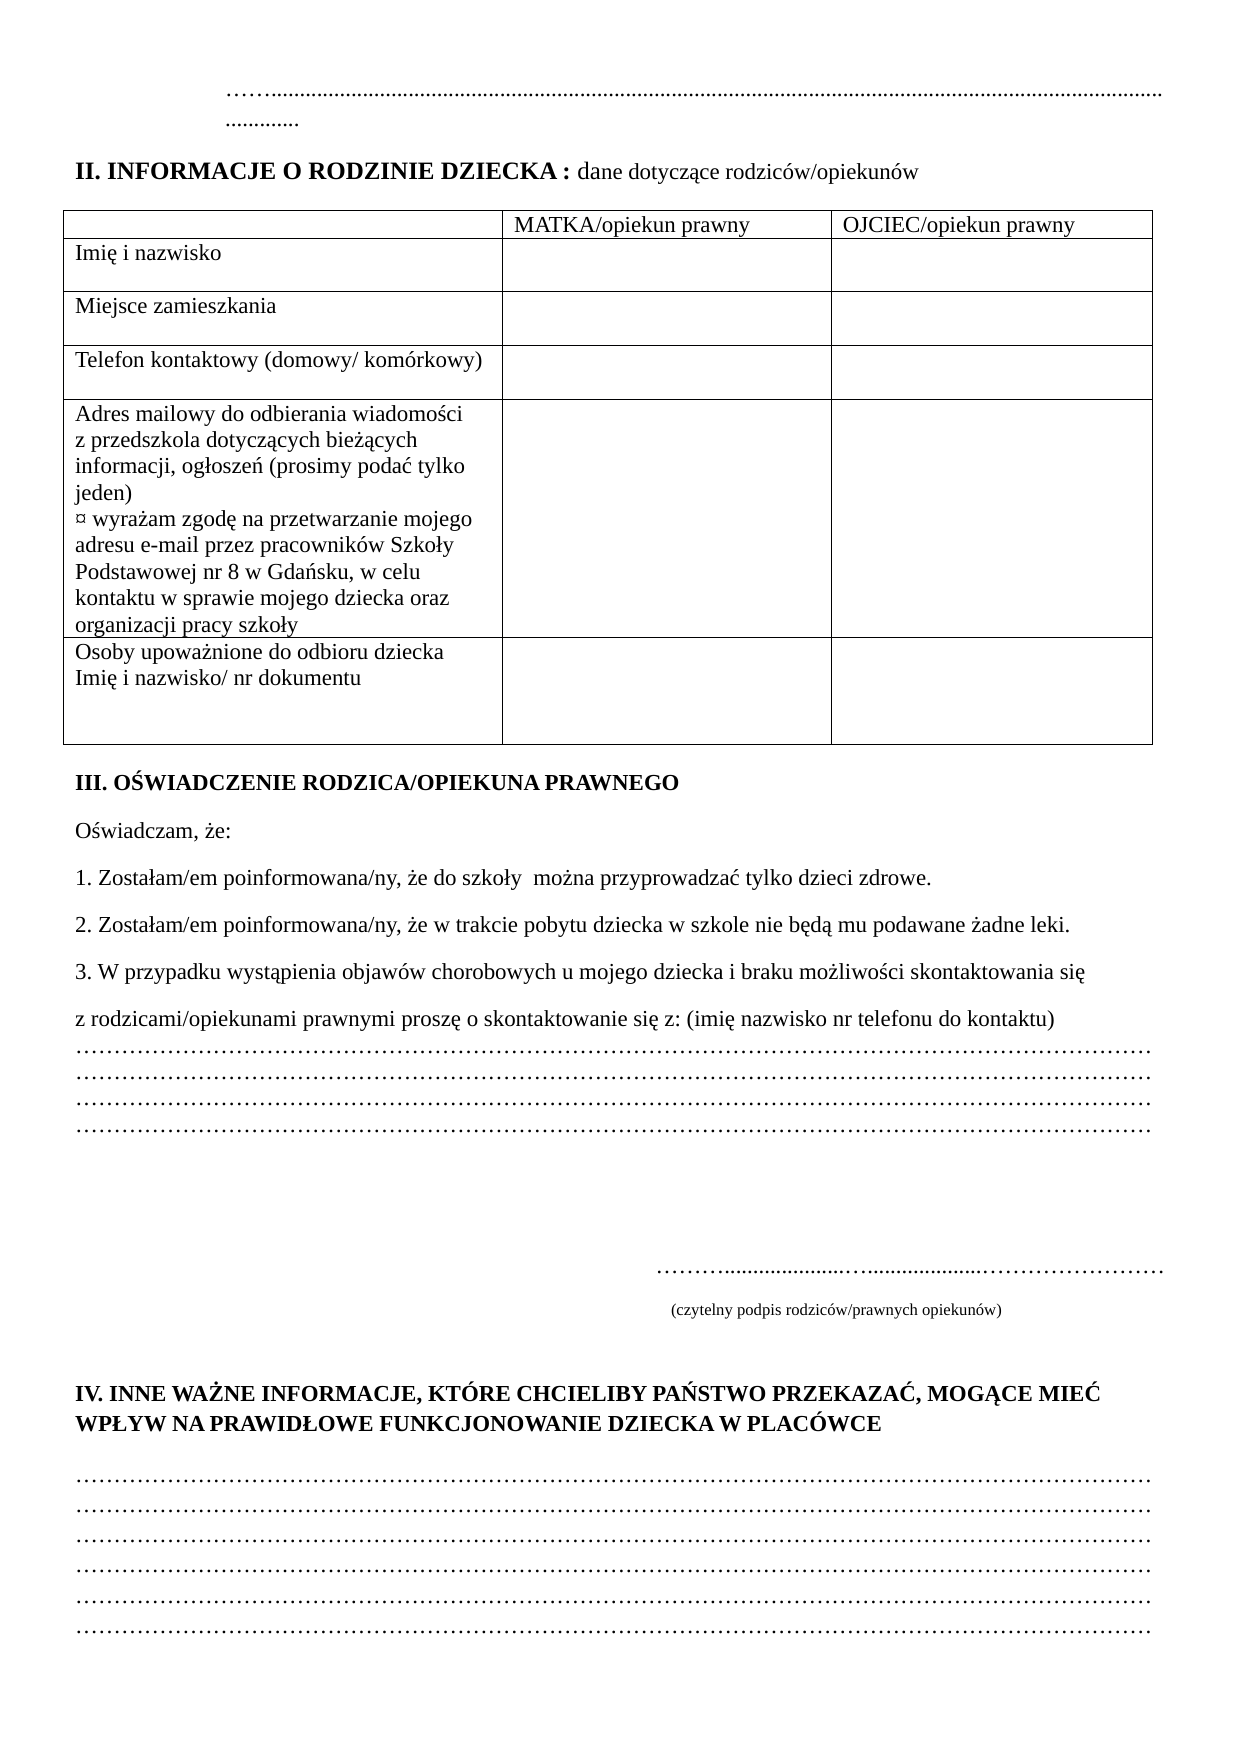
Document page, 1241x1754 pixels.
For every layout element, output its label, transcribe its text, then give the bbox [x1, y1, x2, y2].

text III. OŚWIADCZENIE RODZICA/OPIEKUNA PRAWNEGO [75, 769, 1165, 796]
text 3. W przypadku wystąpienia objawów chorobowych u mojego dziecka i braku możliwości skontaktowania się [75, 958, 1165, 984]
list Inne zalecenia lekarskie ......................................................................................................................................... ………………………………………………………………………………………………............…………….……......................................................................................................................................................................... [187, 75, 1165, 132]
table_cell [832, 638, 1152, 743]
table_cell Osoby upoważnione do odbioru dziecka Imię i nazwisko/ nr dokumentu [64, 638, 502, 743]
table_cell Imię i nazwisko [64, 239, 502, 291]
text ……….....................…....................…………………… [75, 1252, 1165, 1279]
table_cell Telefon kontaktowy (domowy/ komórkowy) [64, 346, 502, 399]
table_cell [503, 292, 831, 345]
table_cell [503, 239, 831, 291]
table_cell [503, 346, 831, 399]
text IV. INNE WAŻNE INFORMACJE, KTÓRE CHCIELIBY PAŃSTWO PRZEKAZAĆ, MOGĄCE MIEĆ WPŁYW NA PRAWIDŁOWE FUNKCJONOWANIE DZIECKA W PLACÓWCE [75, 1379, 1165, 1436]
text 1. Zostałam/em poinformowana/ny, że do szkoły można przyprowadzać tylko dzieci zdrowe. [75, 864, 1165, 890]
table_cell [503, 400, 831, 637]
text II. INFORMACJE O RODZINIE DZIECKA : dane dotyczące rodziców/opiekunów [75, 156, 1165, 185]
table_cell [832, 400, 1152, 637]
table_header [64, 211, 502, 237]
table_cell [832, 346, 1152, 399]
text z rodzicami/opiekunami prawnymi proszę o skontaktowanie się z: (imię nazwisko nr telefonu do kontaktu) …………………………………………………………………………………………………………………………………………………………………………………………………………………………………………………………………………………………………………………………………………………………………………………………………………………………………………………………………………………………………………………… [75, 1005, 1165, 1137]
table_header OJCIEC/opiekun prawny [832, 211, 1152, 237]
text 2. Zostałam/em poinformowana/ny, że w trakcie pobytu dziecka w szkole nie będą mu podawane żadne leki. [75, 911, 1165, 937]
table_cell Adres mailowy do odbierania wiadomości z przedszkola dotyczących bieżących informacji, ogłoszeń (prosimy podać tylko jeden) ¤ wyrażam zgodę na przetwarzanie mojego adresu e-mail przez pracowników Szkoły Podstawowej nr 8 w Gdańsku, w celu kontaktu w sprawie mojego dziecka oraz organizacji pracy szkoły [64, 400, 502, 637]
text ……………………………………………………………………………………………………………………………………………………………………………………………………………………………………………………………………………………………………………………………………………………………………………………………………………………………………………………………………………………………………………………………………………………………………………………………………………………………………………………………………………………………………………………………………………………………………………… [75, 1461, 1165, 1638]
table_header MATKA/opiekun prawny [503, 211, 831, 237]
text Oświadczam, że: [75, 817, 1165, 843]
table_cell [832, 239, 1152, 291]
table_cell [832, 292, 1152, 345]
table_cell [503, 638, 831, 743]
table_cell Miejsce zamieszkania [64, 292, 502, 345]
text (czytelny podpis rodziców/prawnych opiekunów) [75, 1299, 1165, 1319]
